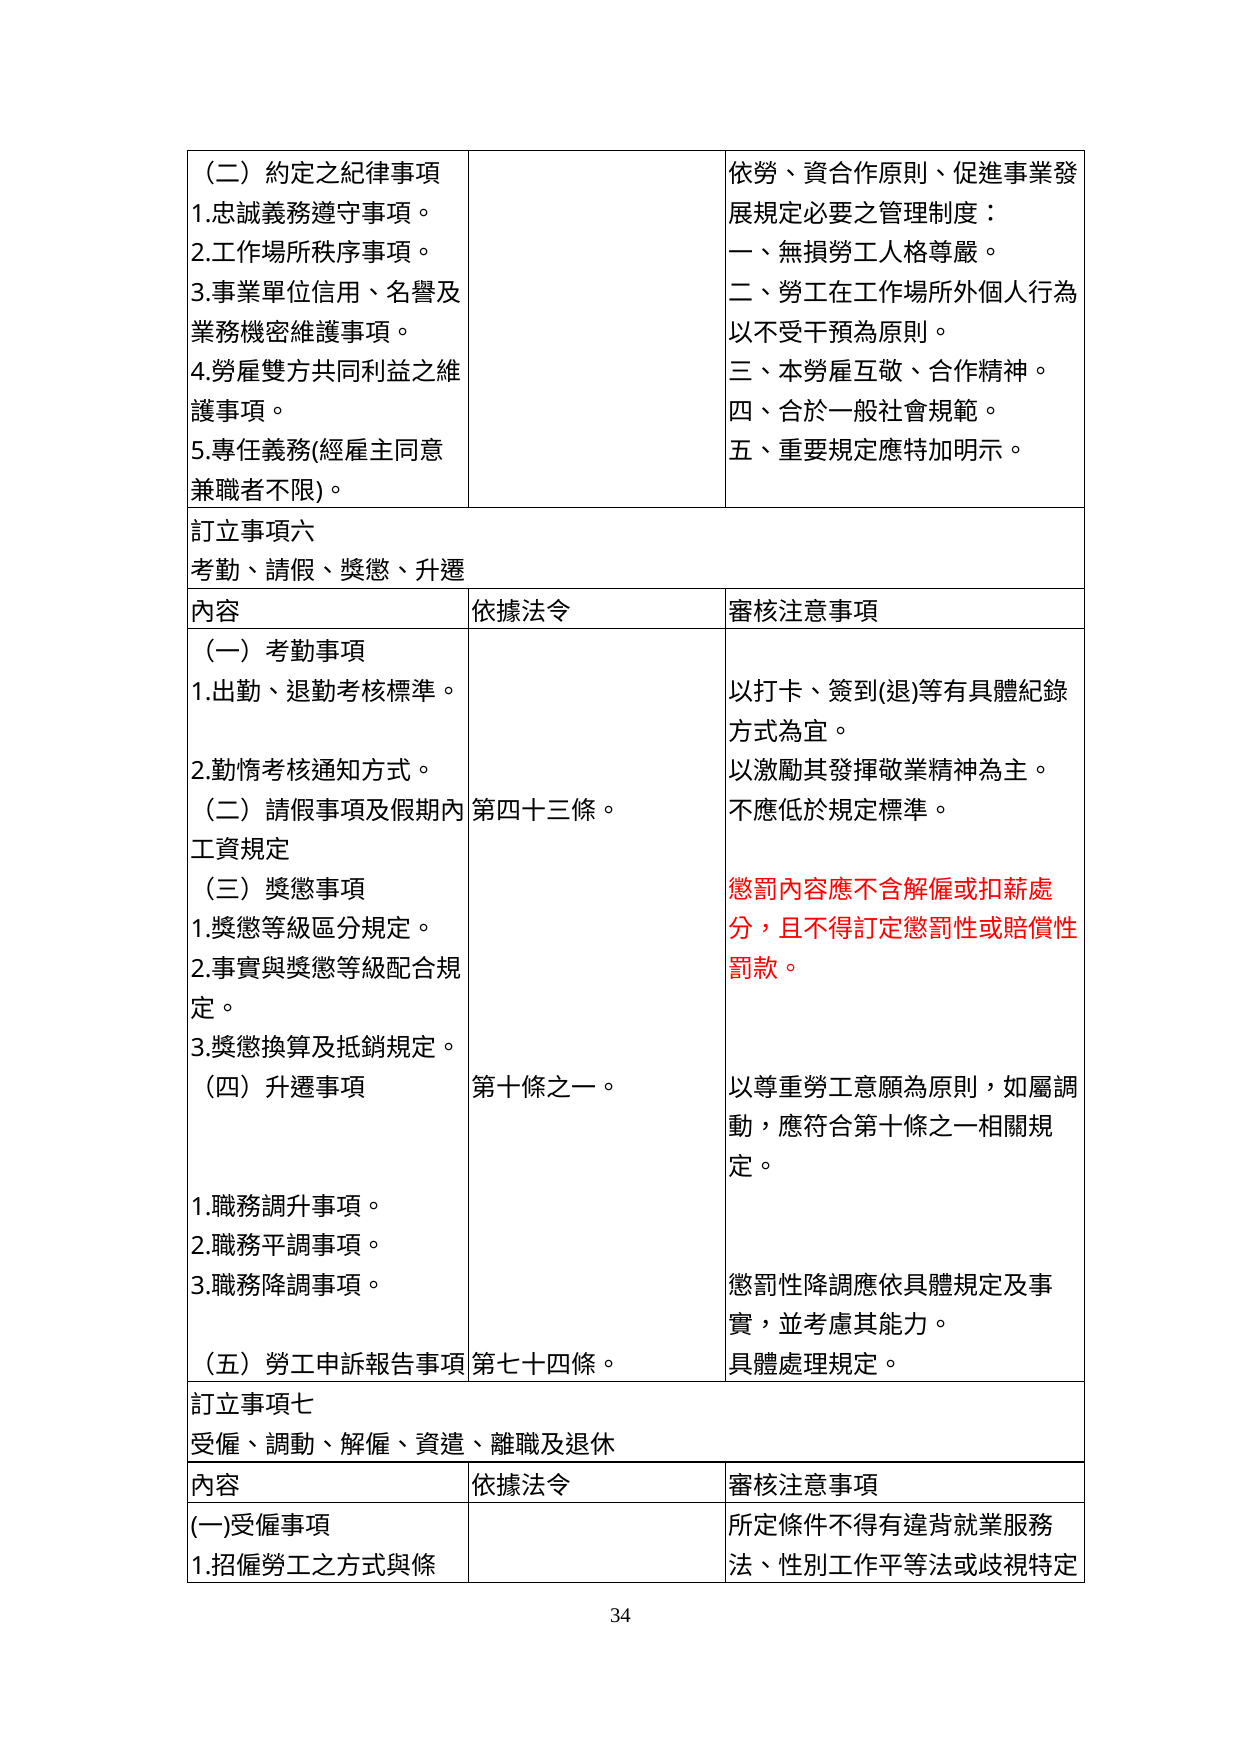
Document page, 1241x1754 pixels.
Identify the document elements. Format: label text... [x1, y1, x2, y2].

table_cell [469, 1503, 725, 1582]
table_cell 依據法令 [469, 1463, 725, 1502]
table_cell 以打卡、簽到(退)等有具體紀錄方式為宜。 以激勵其發揮敬業精神為主。 不應低於規定標準。 懲罰內容應不含解僱或扣薪處分，且不得訂定懲罰性或賠償性罰款。 以尊重勞工意願為原則，如屬調動，應符合第十條之一相關規定。 懲罰性降調應依具體規定及事實，並考慮其能力。 具體處理規定。 [726, 629, 1084, 1381]
table_cell 內容 [188, 1463, 468, 1502]
table_cell （二）約定之紀律事項 1.忠誠義務遵守事項。 2.工作場所秩序事項。 3.事業單位信用、名譽及業務機密維護事項。 4.勞雇雙方共同利益之維護事項。 5.專任義務(經雇主同意兼職者不限)。 [188, 151, 468, 507]
table_cell 依勞、資合作原則、促進事業發展規定必要之管理制度： 一、無損勞工人格尊嚴。 二、勞工在工作場所外個人行為以不受干預為原則。 三、本勞雇互敬、合作精神。 四、合於一般社會規範。 五、重要規定應特加明示。 [726, 151, 1084, 507]
table_cell （一）考勤事項 1.出勤、退勤考核標準。 2.勤惰考核通知方式。 （二）請假事項及假期內工資規定 （三）獎懲事項 1.獎懲等級區分規定。 2.事實與獎懲等級配合規定。 3.獎懲換算及抵銷規定。 （四）升遷事項 1.職務調升事項。 2.職務平調事項。 3.職務降調事項。 （五）勞工申訴報告事項 [188, 629, 468, 1381]
table_cell 第四十三條。 第十條之一。 第七十四條。 [469, 629, 725, 1381]
table_cell [469, 151, 725, 507]
table_cell 所定條件不得有違背就業服務法、性別工作平等法或歧視特定 [726, 1503, 1084, 1582]
table_cell 內容 [188, 589, 468, 628]
table_cell 依據法令 [469, 589, 725, 628]
table_cell 審核注意事項 [726, 1463, 1084, 1502]
table_cell 審核注意事項 [726, 589, 1084, 628]
table_cell (一)受僱事項 1.招僱勞工之方式與條 [188, 1503, 468, 1582]
table_cell 訂立事項六 考勤、請假、獎懲、升遷 [188, 508, 1084, 587]
table_cell 訂立事項七 受僱、調動、解僱、資遣、離職及退休 [188, 1382, 1084, 1461]
